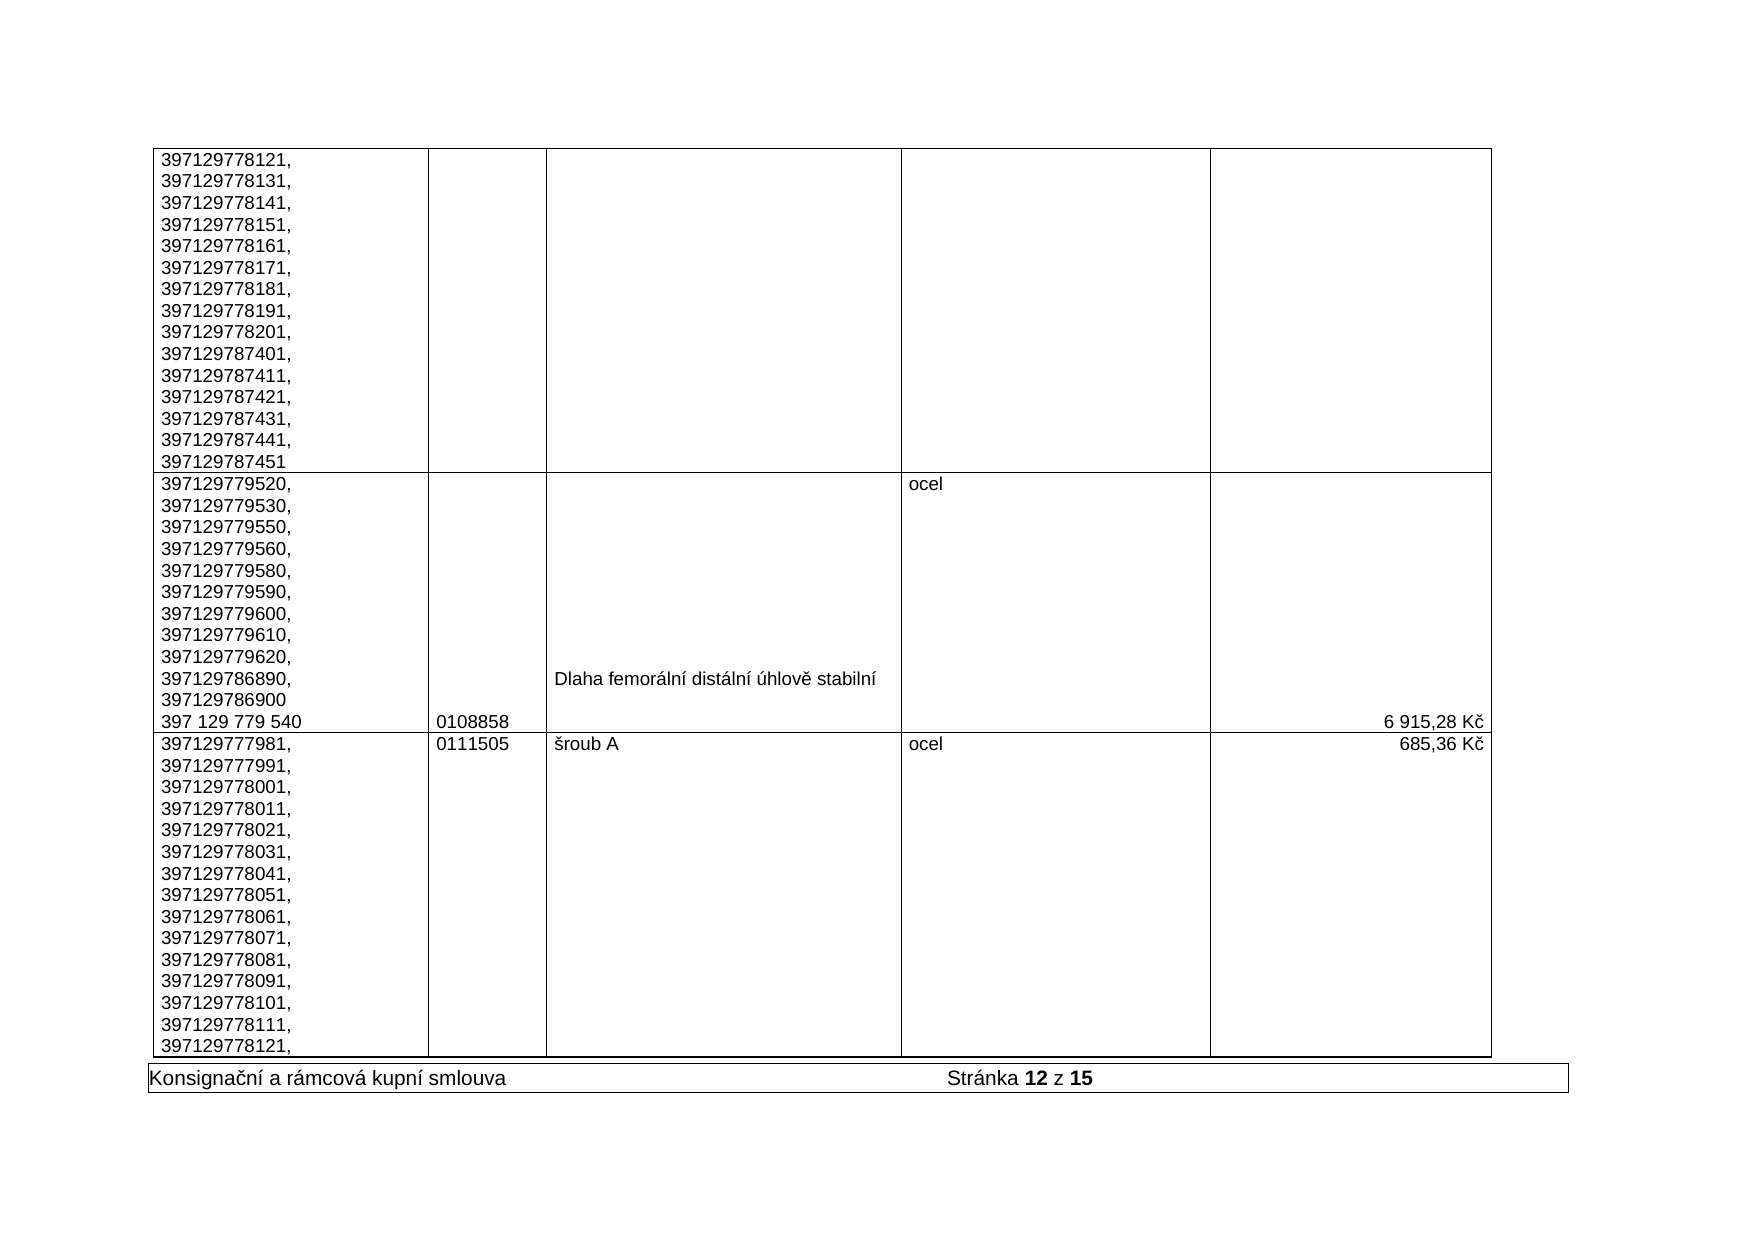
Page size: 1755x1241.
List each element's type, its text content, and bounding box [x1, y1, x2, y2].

table_cell ocel [902, 473, 1210, 732]
table_cell [902, 149, 1210, 472]
table_cell [429, 149, 546, 472]
table_cell 685,36 Kč [1211, 733, 1491, 1056]
table_cell 397129778121, 397129778131, 397129778141, 397129778151, 397129778161, 397129778171, 397129778181, 397129778191, 397129778201, 397129787401, 397129787411, 397129787421, 397129787431, 397129787441, 397129787451 [154, 149, 428, 472]
table_cell 6 915,28 Kč [1211, 473, 1491, 732]
table_cell [547, 149, 901, 472]
table_cell Dlaha femorální distální úhlově stabilní [547, 473, 901, 732]
table_cell ocel [902, 733, 1210, 1056]
table_cell [1211, 149, 1491, 472]
table_cell 397129779520, 397129779530, 397129779550, 397129779560, 397129779580, 397129779590, 397129779600, 397129779610, 397129779620, 397129786890, 397129786900 397 129 779 540 [154, 473, 428, 732]
table_cell 0111505 [429, 733, 546, 1056]
table_cell šroub A [547, 733, 901, 1056]
table_cell 0108858 [429, 473, 546, 732]
table_cell 397129777981, 397129777991, 397129778001, 397129778011, 397129778021, 397129778031, 397129778041, 397129778051, 397129778061, 397129778071, 397129778081, 397129778091, 397129778101, 397129778111, 397129778121, [154, 733, 428, 1056]
